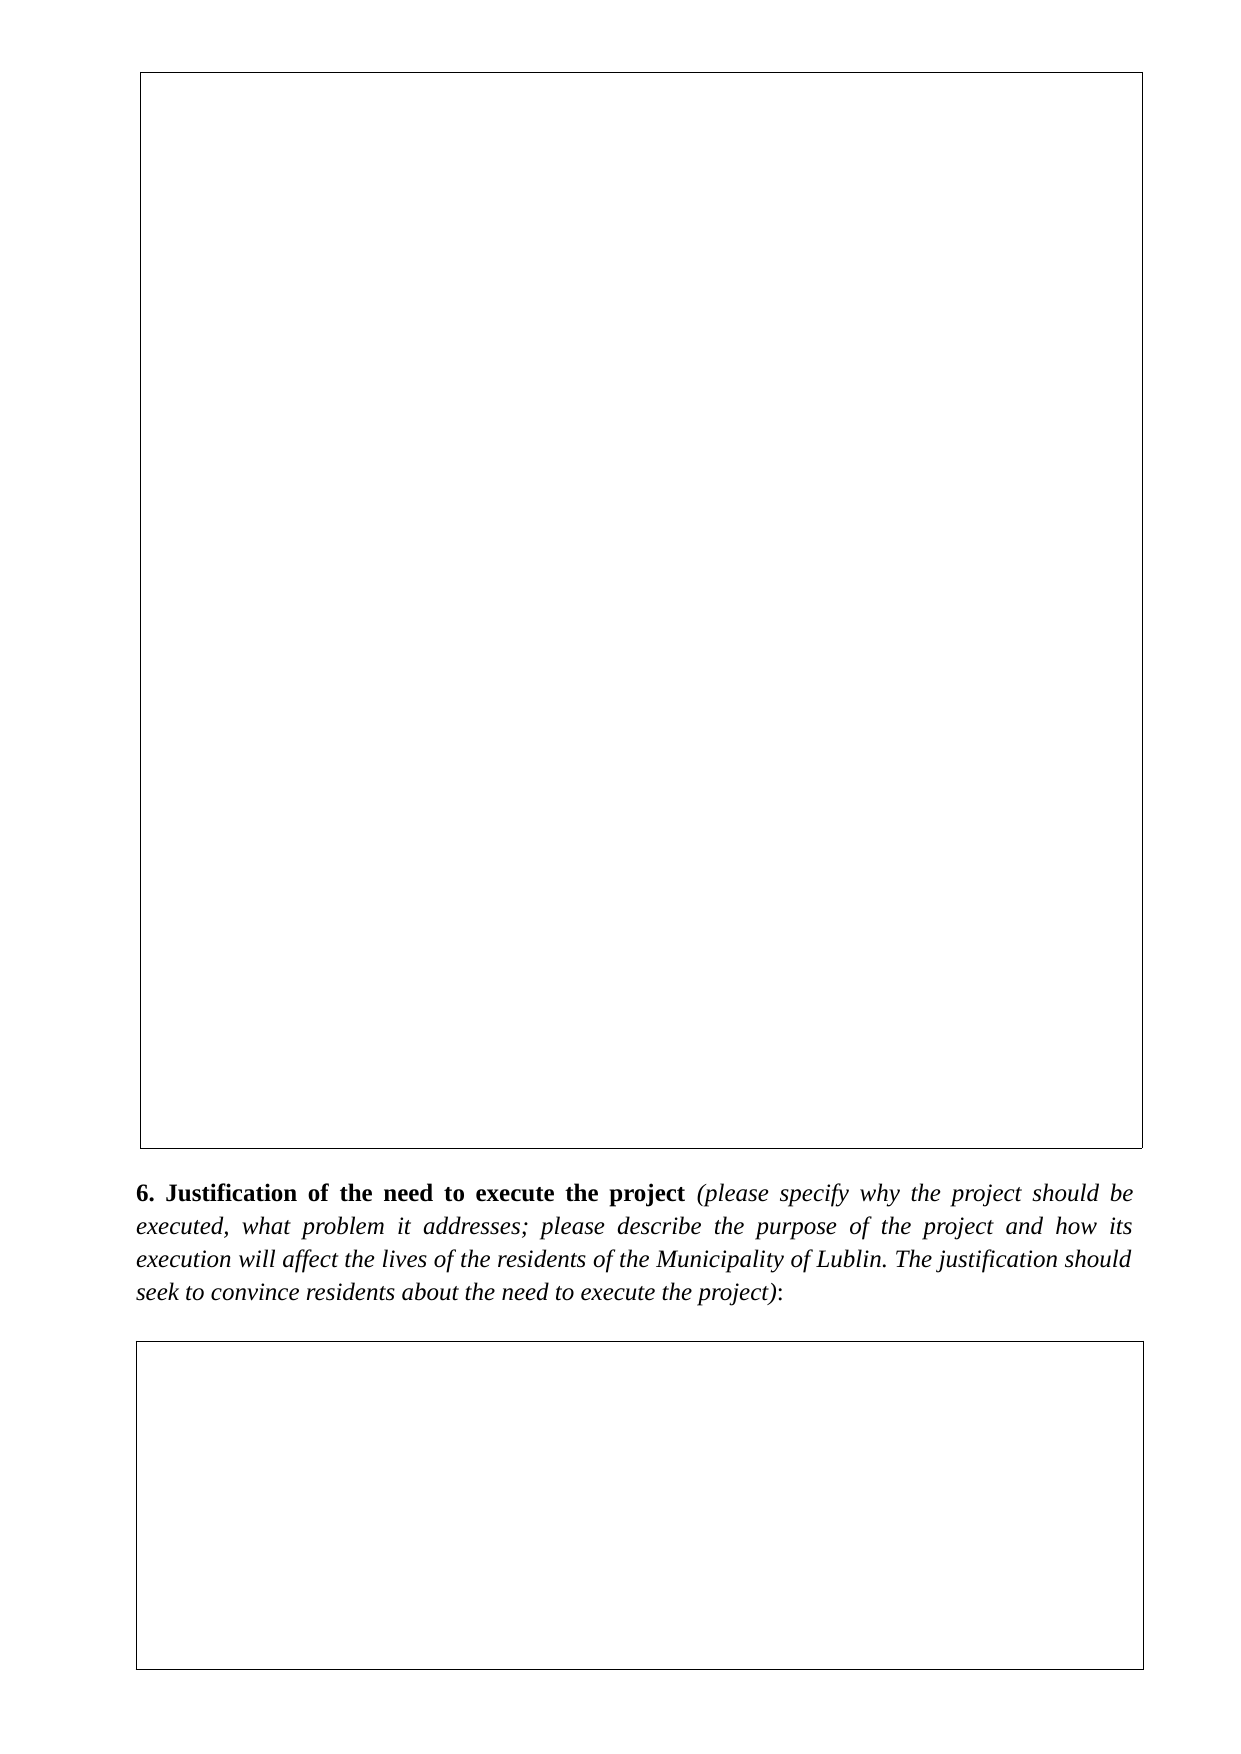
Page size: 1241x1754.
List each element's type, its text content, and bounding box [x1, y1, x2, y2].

table_header [141, 73, 1142, 1148]
text 6. Justification of the need to execute the project (please specify why the project should be executed, what problem it addresses; please describe the purpose of the project and how its execution will affect the lives of the residents of the Municipality of Lublin. The justification should seek to convince residents about the need to execute the project): [136, 1178, 1136, 1306]
table_header [137, 1342, 1143, 1669]
